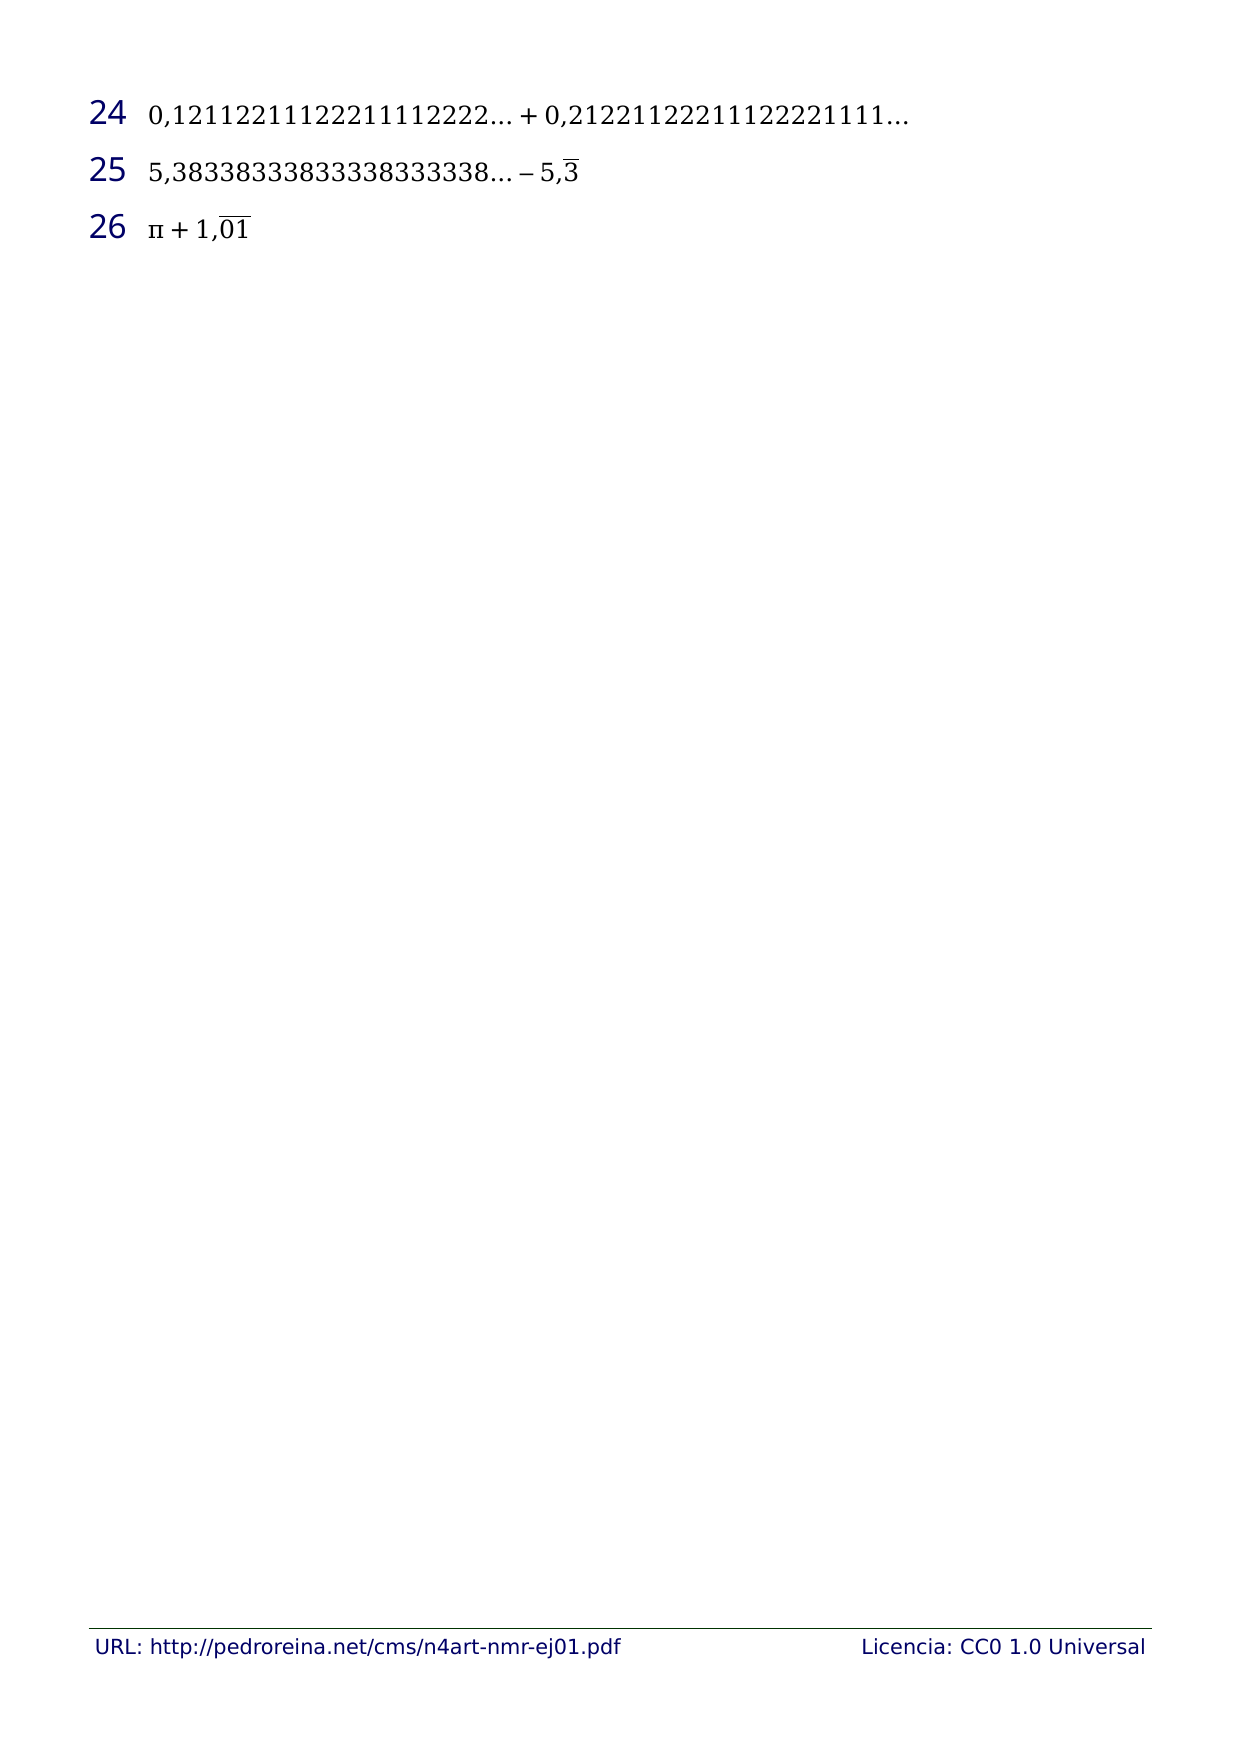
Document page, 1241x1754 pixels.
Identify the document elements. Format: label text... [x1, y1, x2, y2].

list 0,12112211122211112222... + 0,21221122211122221111... [88, 88, 1152, 134]
list π + 1,01 [88, 203, 1152, 248]
list 5,38338333833338333338... ‒ 5,3 [88, 146, 1152, 191]
